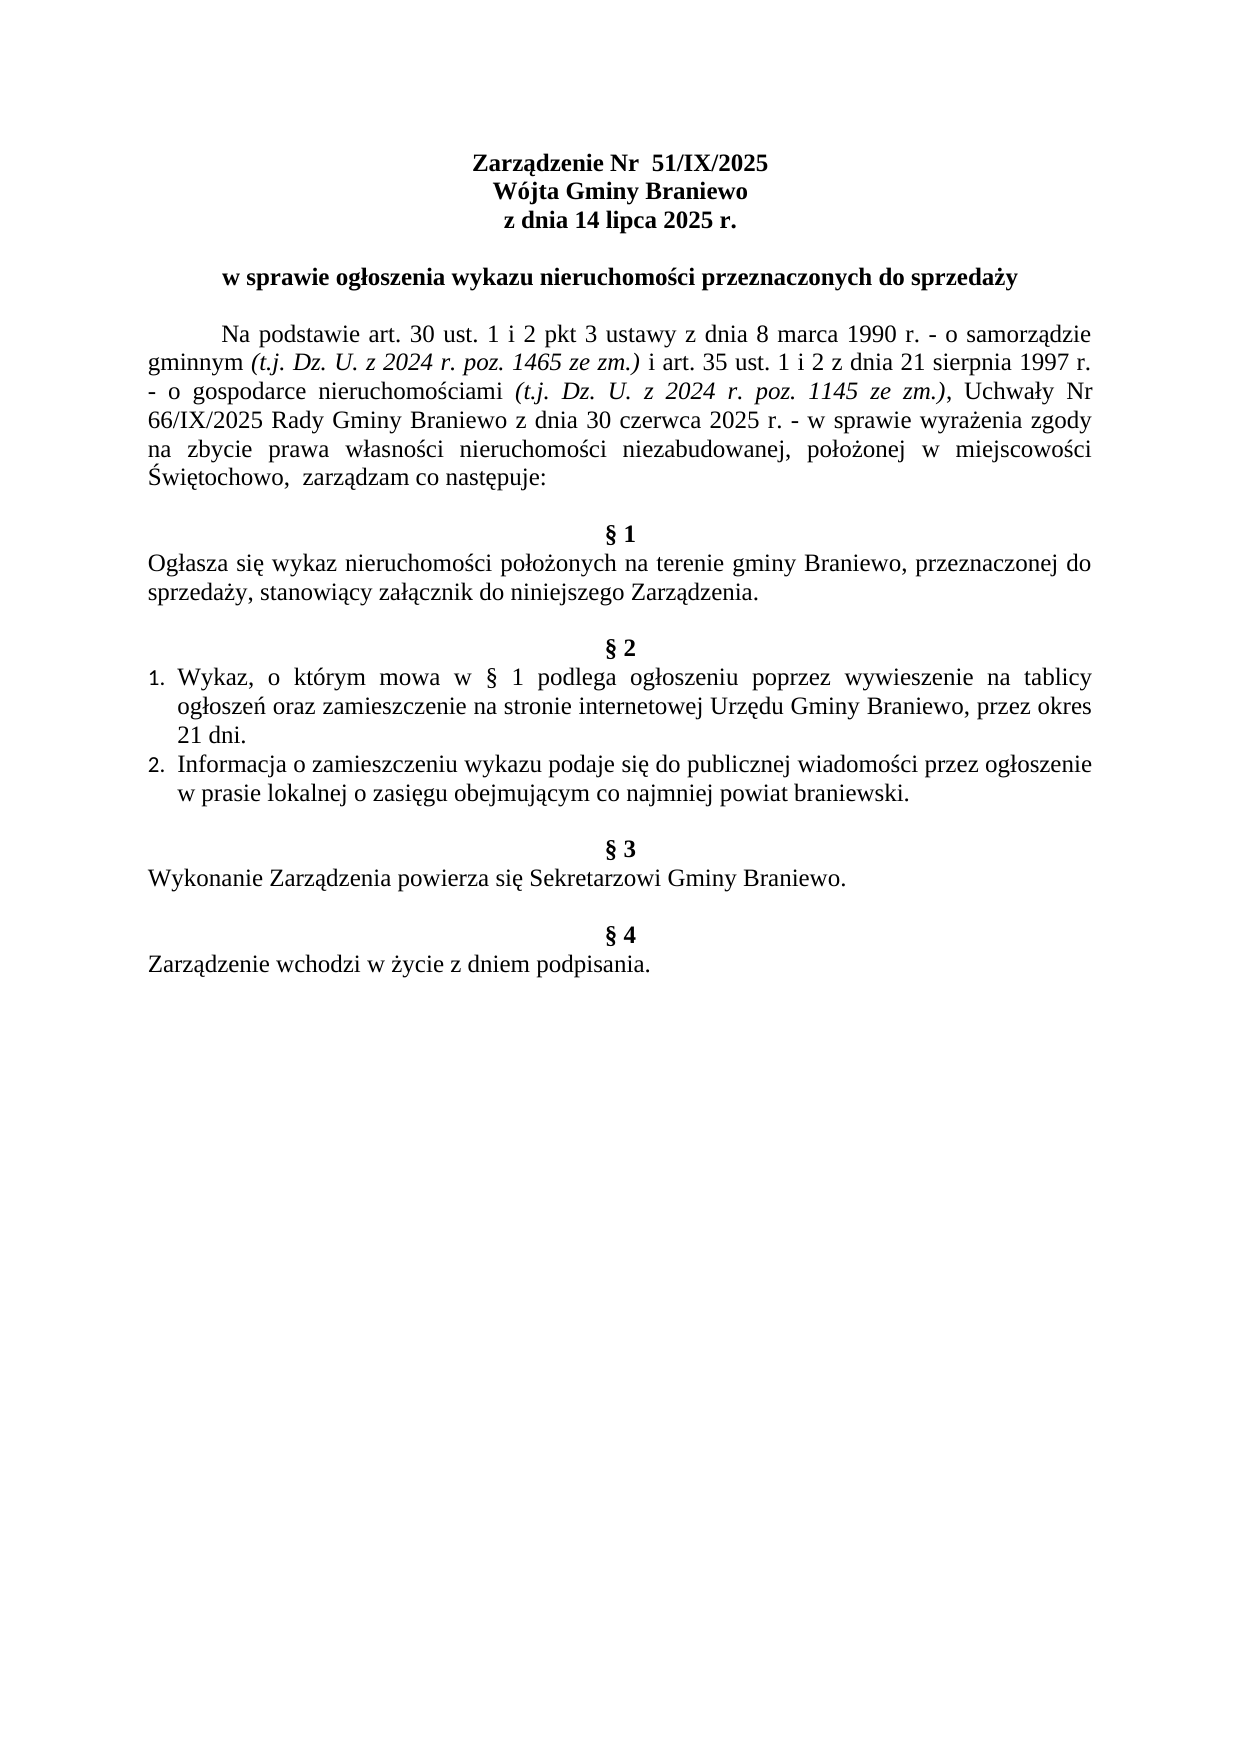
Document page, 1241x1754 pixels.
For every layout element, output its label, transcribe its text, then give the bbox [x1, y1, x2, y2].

text § 3 [148, 834, 1093, 863]
text Zarządzenie Nr 51/IX/2025 [148, 148, 1093, 176]
text Zarządzenie wchodzi w życie z dniem podpisania. [148, 949, 1093, 978]
text § 2 [148, 633, 1093, 662]
text § 4 [148, 920, 1093, 949]
text Na podstawie art. 30 ust. 1 i 2 pkt 3 ustawy z dnia 8 marca 1990 r. - o samorządzie gminnym (t.j. Dz. U. z 2024 r. poz. 1465 ze zm.) i art. 35 ust. 1 i 2 z dnia 21 sierpnia 1997 r. - o gospodarce nieruchomościami (t.j. Dz. U. z 2024 r. poz. 1145 ze zm.), Uchwały Nr 66/IX/2025 Rady Gminy Braniewo z dnia 30 czerwca 2025 r. - w sprawie wyrażenia zgody na zbycie prawa własności nieruchomości niezabudowanej, położonej w miejscowości Świętochowo, zarządzam co następuje: [148, 319, 1093, 491]
list Informacja o zamieszczeniu wykazu podaje się do publicznej wiadomości przez ogłoszenie w prasie lokalnej o zasięgu obejmującym co najmniej powiat braniewski. [148, 749, 1093, 807]
text Ogłasza się wykaz nieruchomości położonych na terenie gminy Braniewo, przeznaczonej do sprzedaży, stanowiący załącznik do niniejszego Zarządzenia. [148, 548, 1093, 605]
text z dnia 14 lipca 2025 r. [148, 205, 1093, 234]
text Wójta Gminy Braniewo [148, 176, 1093, 205]
text § 1 [148, 519, 1093, 548]
text w sprawie ogłoszenia wykazu nieruchomości przeznaczonych do sprzedaży [148, 262, 1093, 291]
list Wykaz, o którym mowa w § 1 podlega ogłoszeniu poprzez wywieszenie na tablicy ogłoszeń oraz zamieszczenie na stronie internetowej Urzędu Gminy Braniewo, przez okres 21 dni. [148, 662, 1093, 749]
text Wykonanie Zarządzenia powierza się Sekretarzowi Gminy Braniewo. [148, 863, 1093, 892]
